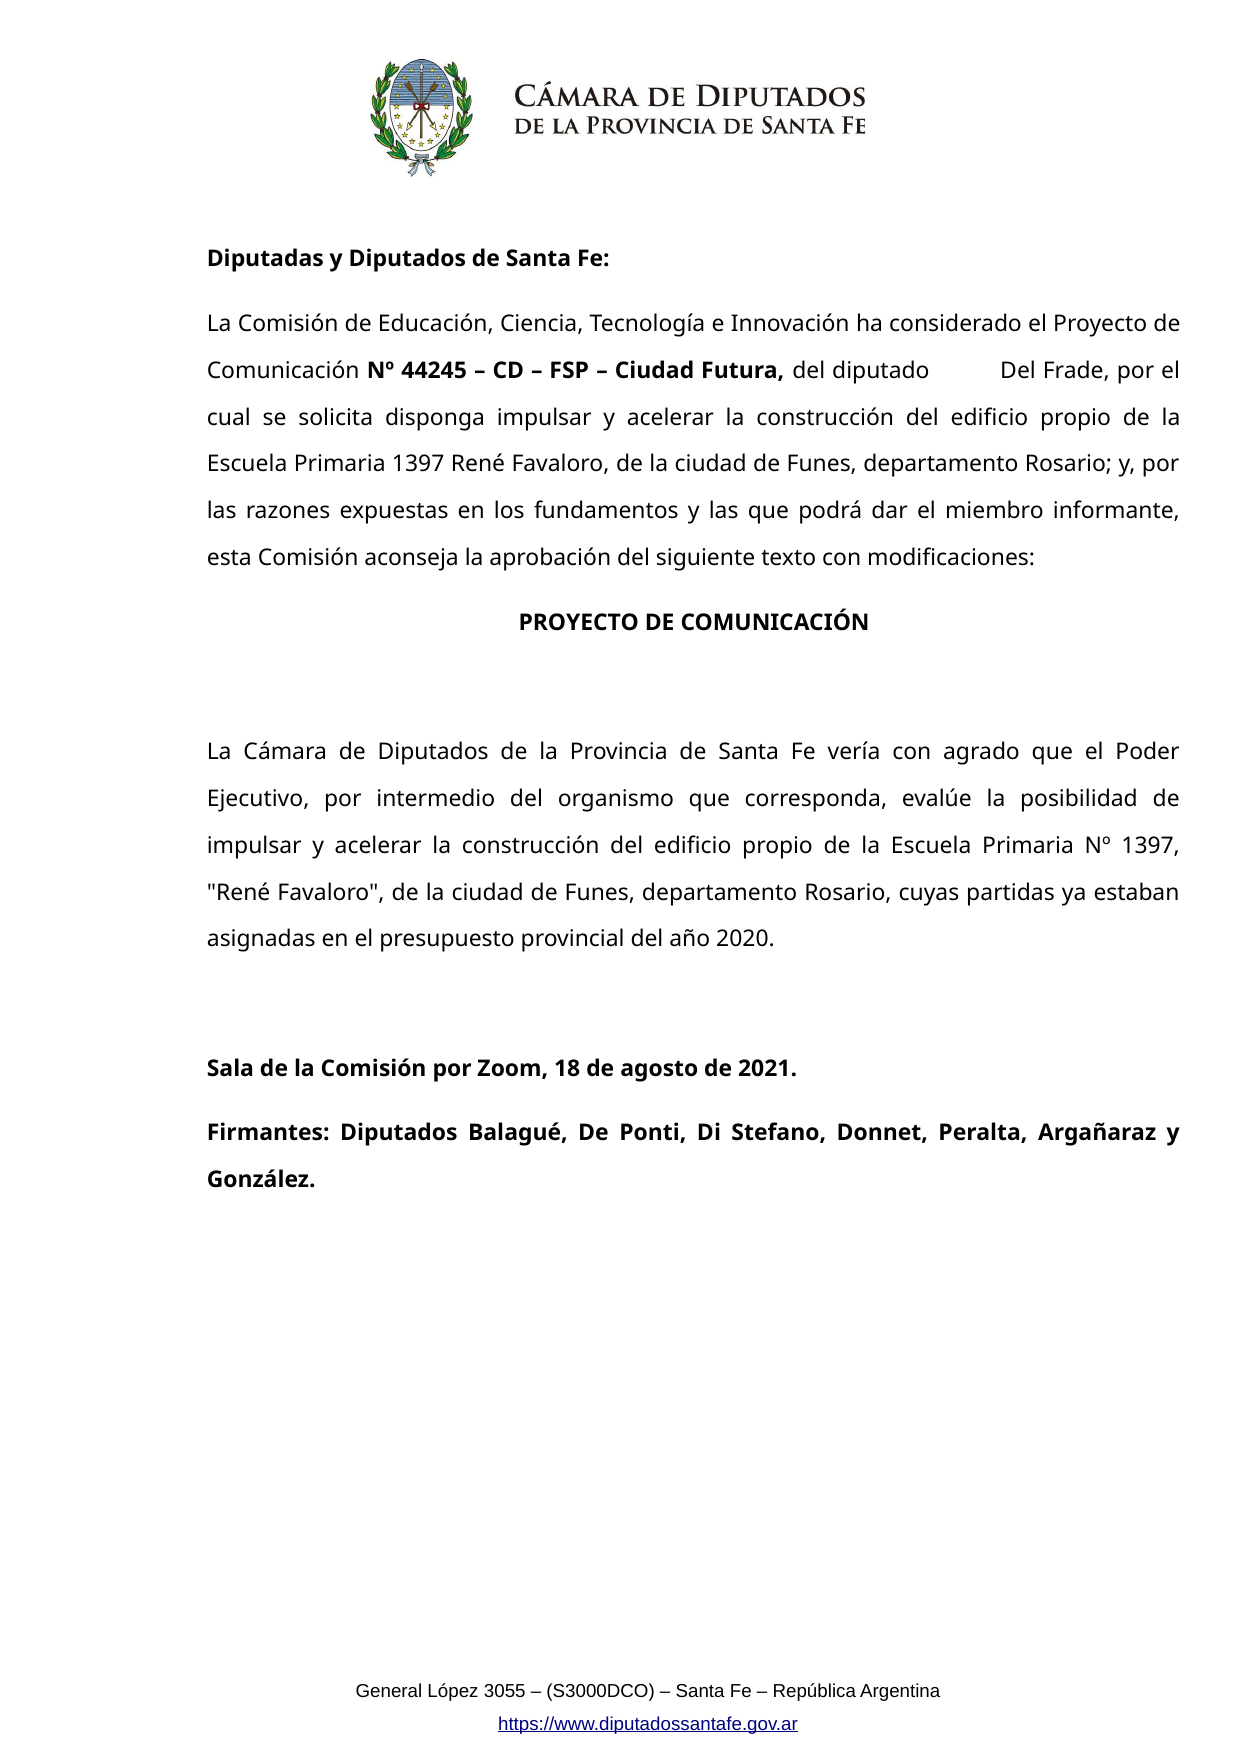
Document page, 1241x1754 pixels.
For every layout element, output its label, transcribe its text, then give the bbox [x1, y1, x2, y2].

text PROYECTO DE COMUNICACIÓN [207, 606, 1181, 637]
text Firmantes: Diputados Balagué, De Ponti, Di Stefano, Donnet, Peralta, Argañaraz y González. [207, 1116, 1181, 1194]
picture [370, 59, 866, 181]
text La Cámara de Diputados de la Provincia de Santa Fe vería con agrado que el Poder Ejecutivo, por intermedio del organismo que corresponda, evalúe la posibilidad de impulsar y acelerar la construcción del edificio propio de la Escuela Primaria Nº 1397, "René Favaloro", de la ciudad de Funes, departamento Rosario, cuyas partidas ya estaban asignadas en el presupuesto provincial del año 2020. [207, 735, 1181, 954]
text Sala de la Comisión por Zoom, 18 de agosto de 2021. [207, 1052, 1181, 1083]
text La Comisión de Educación, Ciencia, Tecnología e Innovación ha considerado el Proyecto de Comunicación Nº 44245 – CD – FSP – Ciudad Futura, del diputado Del Frade, por el cual se solicita disponga impulsar y acelerar la construcción del edificio propio de la Escuela Primaria 1397 René Favaloro, de la ciudad de Funes, departamento Rosario; y, por las razones expuestas en los fundamentos y las que podrá dar el miembro informante, esta Comisión aconseja la aprobación del siguiente texto con modificaciones: [207, 307, 1181, 572]
text Diputadas y Diputados de Santa Fe: [207, 242, 1181, 273]
